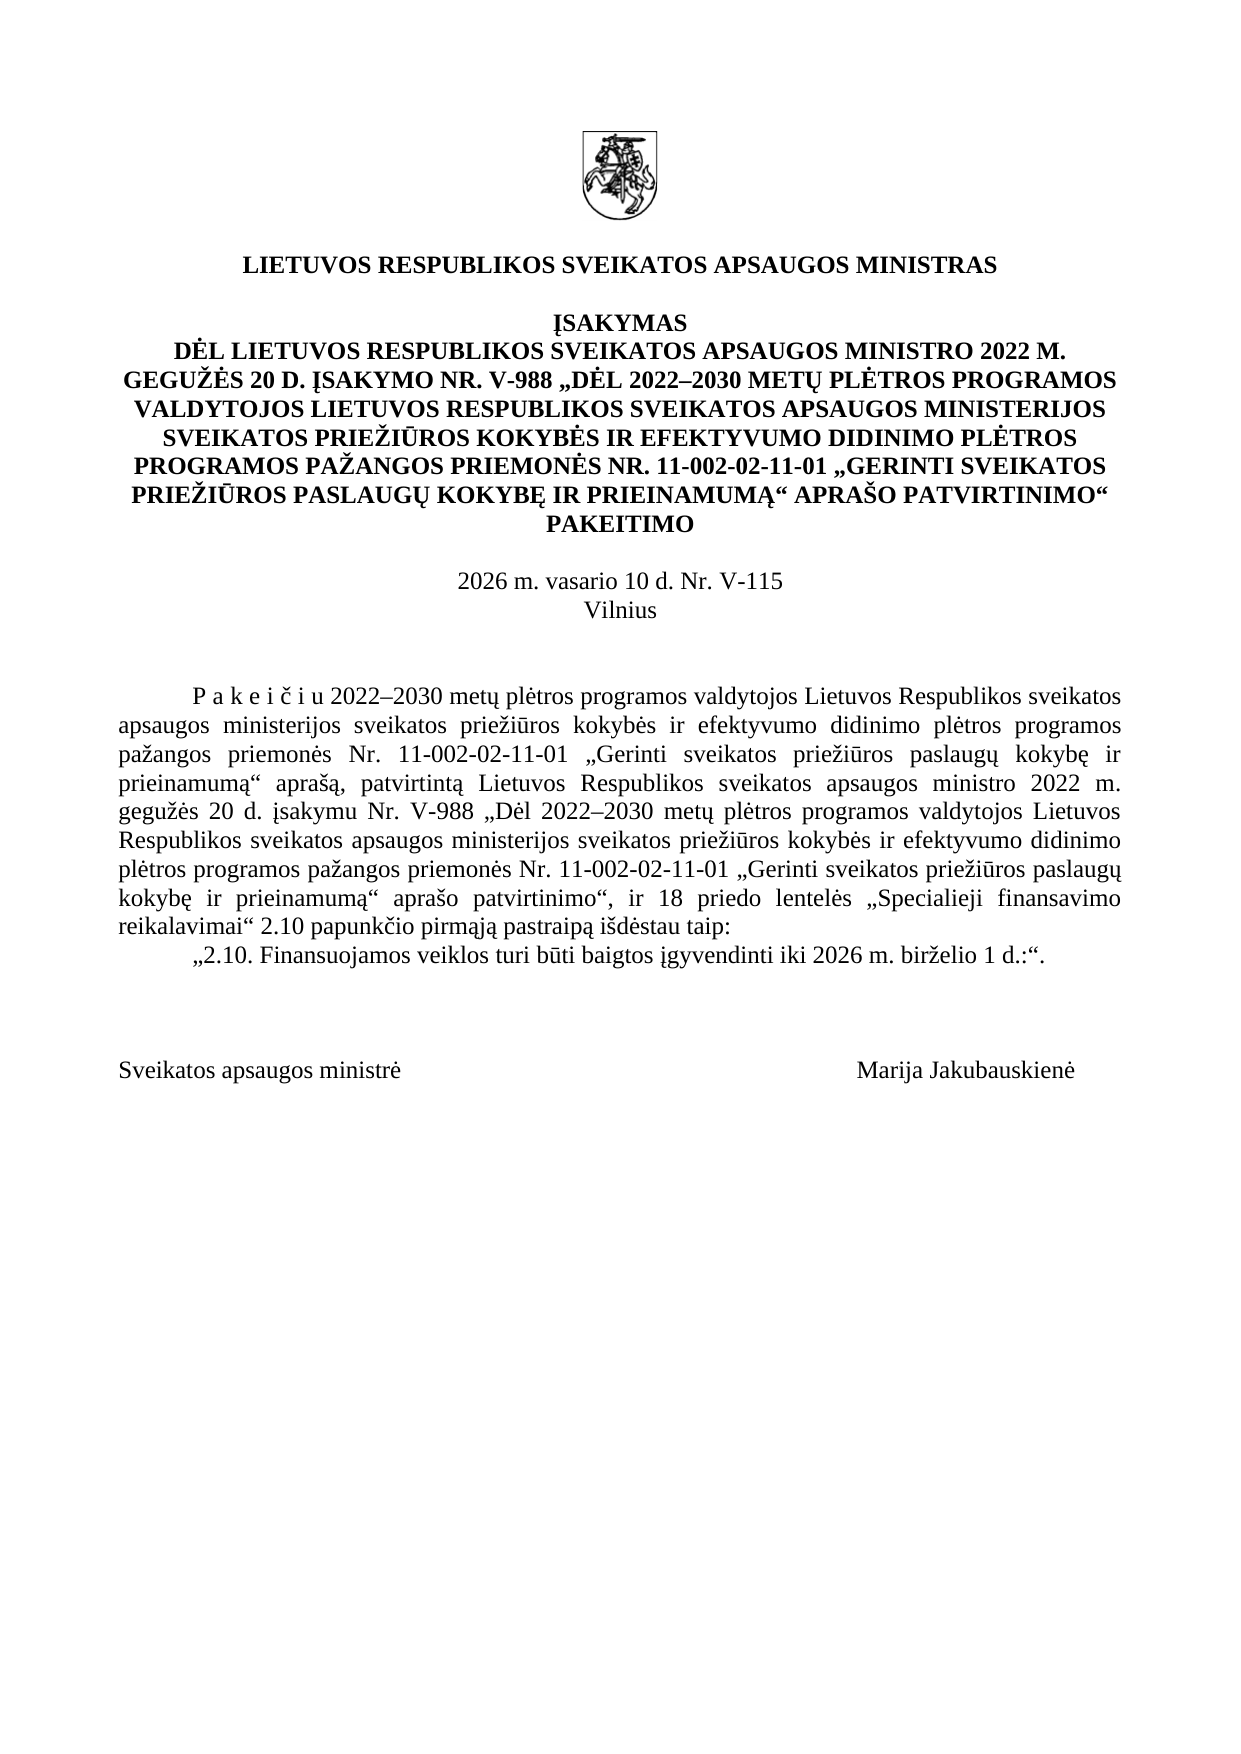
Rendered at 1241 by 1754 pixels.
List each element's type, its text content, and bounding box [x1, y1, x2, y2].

text LIETUVOS RESPUBLIKOS SVEIKATOS APSAUGOS MINISTRAS [118, 250, 1122, 279]
text „2.10. Finansuojamos veiklos turi būti baigtos įgyvendinti iki 2026 m. birželio 1 d.:“. [118, 940, 1122, 969]
text 2026 m. vasario 10 d. Nr. V-115 [118, 566, 1122, 595]
text P a k e i č i u 2022–2030 metų plėtros programos valdytojos Lietuvos Respublikos sveikatos apsaugos ministerijos sveikatos priežiūros kokybės ir efektyvumo didinimo plėtros programos pažangos priemonės Nr. 11-002-02-11-01 „Gerinti sveikatos priežiūros paslaugų kokybę ir prieinamumą“ aprašą, patvirtintą Lietuvos Respublikos sveikatos apsaugos ministro 2022 m. gegužės 20 d. įsakymu Nr. V-988 „Dėl 2022–2030 metų plėtros programos valdytojos Lietuvos Respublikos sveikatos apsaugos ministerijos sveikatos priežiūros kokybės ir efektyvumo didinimo plėtros programos pažangos priemonės Nr. 11-002-02-11-01 „Gerinti sveikatos priežiūros paslaugų kokybę ir prieinamumą“ aprašo patvirtinimo“, ir 18 priedo lentelės „Specialieji finansavimo reikalavimai“ 2.10 papunkčio pirmąją pastraipą išdėstau taip: [118, 681, 1122, 940]
text Sveikatos apsaugos ministrė Marija Jakubauskienė [118, 1055, 1122, 1084]
text Vilnius [118, 595, 1122, 624]
text DĖL LIETUVOS RESPUBLIKOS SVEIKATOS APSAUGOS MINISTRO 2022 M. GEGUŽĖS 20 D. ĮSAKYMO NR. V-988 „DĖL 2022–2030 METŲ PLĖTROS PROGRAMOS VALDYTOJOS LIETUVOS RESPUBLIKOS SVEIKATOS APSAUGOS MINISTERIJOS SVEIKATOS PRIEŽIŪROS KOKYBĖS IR EFEKTYVUMO DIDINIMO PLĖTROS PROGRAMOS PAŽANGOS PRIEMONĖS NR. 11-002-02-11-01 „GERINTI SVEIKATOS PRIEŽIŪROS PASLAUGŲ KOKYBĘ IR PRIEINAMUMĄ“ APRAŠO PATVIRTINIMO“ PAKEITIMO [118, 336, 1122, 538]
text ĮSAKYMAS [118, 308, 1122, 336]
